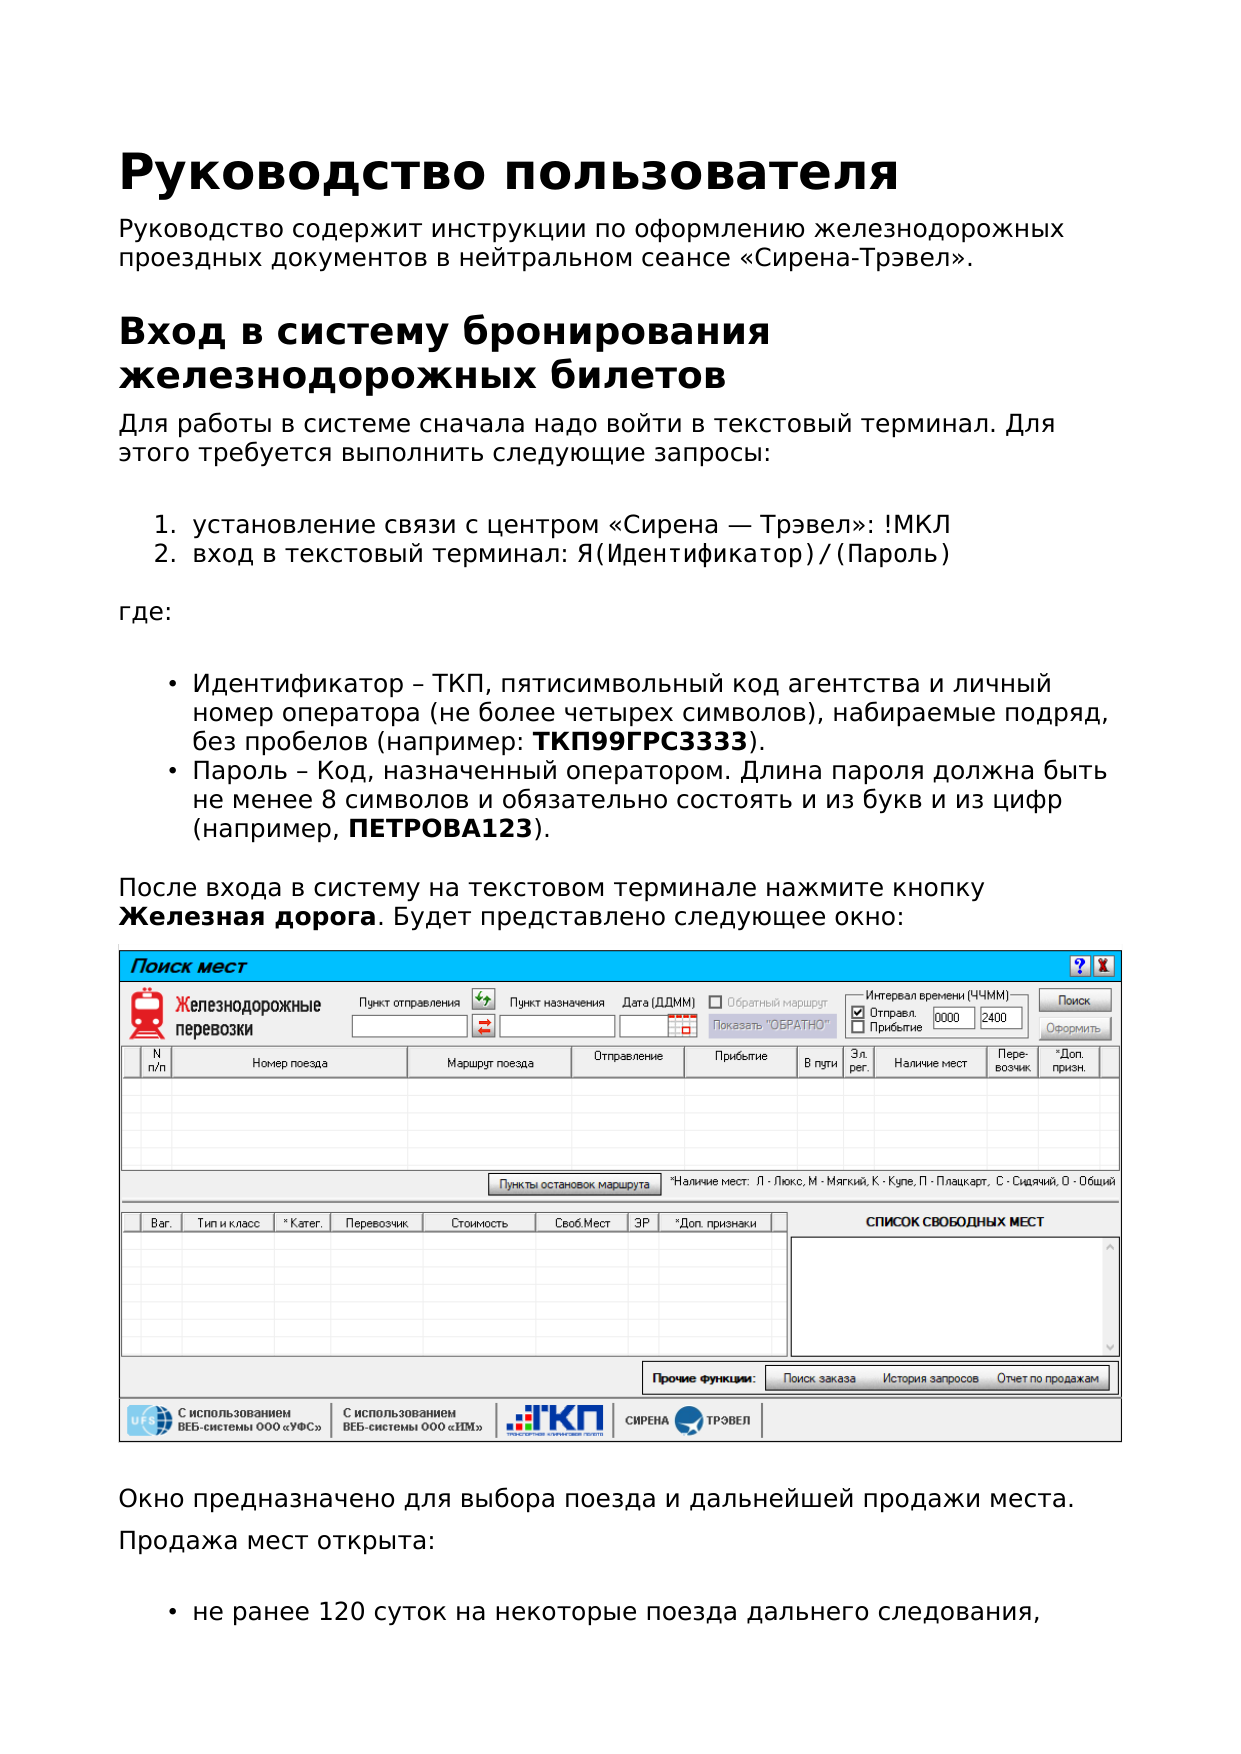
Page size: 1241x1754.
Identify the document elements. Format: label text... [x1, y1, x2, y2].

text Руководство содержит инструкции по оформлению железнодорожных проездных документов в нейтральном сеансе «Сирена-Трэвел». [118, 214, 1122, 272]
text После входа в систему на текстовом терминале нажмите кнопку Железная дорога. Будет представлено следующее окно: [118, 873, 1122, 932]
list установление связи с центром «Сирена — Трэвел»: !МКЛ [177, 510, 1122, 539]
text Продажа мест открыта: [118, 1526, 1122, 1555]
text Для работы в системе сначала надо войти в текстовый терминал. Для этого требуется выполнить следующие запросы: [118, 409, 1122, 468]
picture [118, 944, 1123, 1443]
subtitle Вход в систему бронирования железнодорожных билетов [118, 310, 1122, 397]
list вход в текстовый терминал: Я(Идентификатор)/(Пароль) [177, 539, 1122, 568]
list Пароль – Код, назначенный оператором. Длина пароля должна быть не менее 8 символов и обязательно состоять и из букв и из цифр (например, ПЕТРОВА123). [177, 756, 1122, 844]
list не ранее 120 суток на некоторые поезда дальнего следования, [177, 1597, 1122, 1627]
list Идентификатор – ТКП, пятисимвольный код агентства и личный номер оператора (не более четырех символов), набираемые подряд, без пробелов (например: ТКП99ГРС3333). [177, 669, 1122, 756]
subtitle Руководство пользователя [118, 143, 1122, 201]
text где: [118, 598, 1122, 627]
text Окно предназначено для выбора поезда и дальнейшей продажи места. [118, 1484, 1122, 1514]
